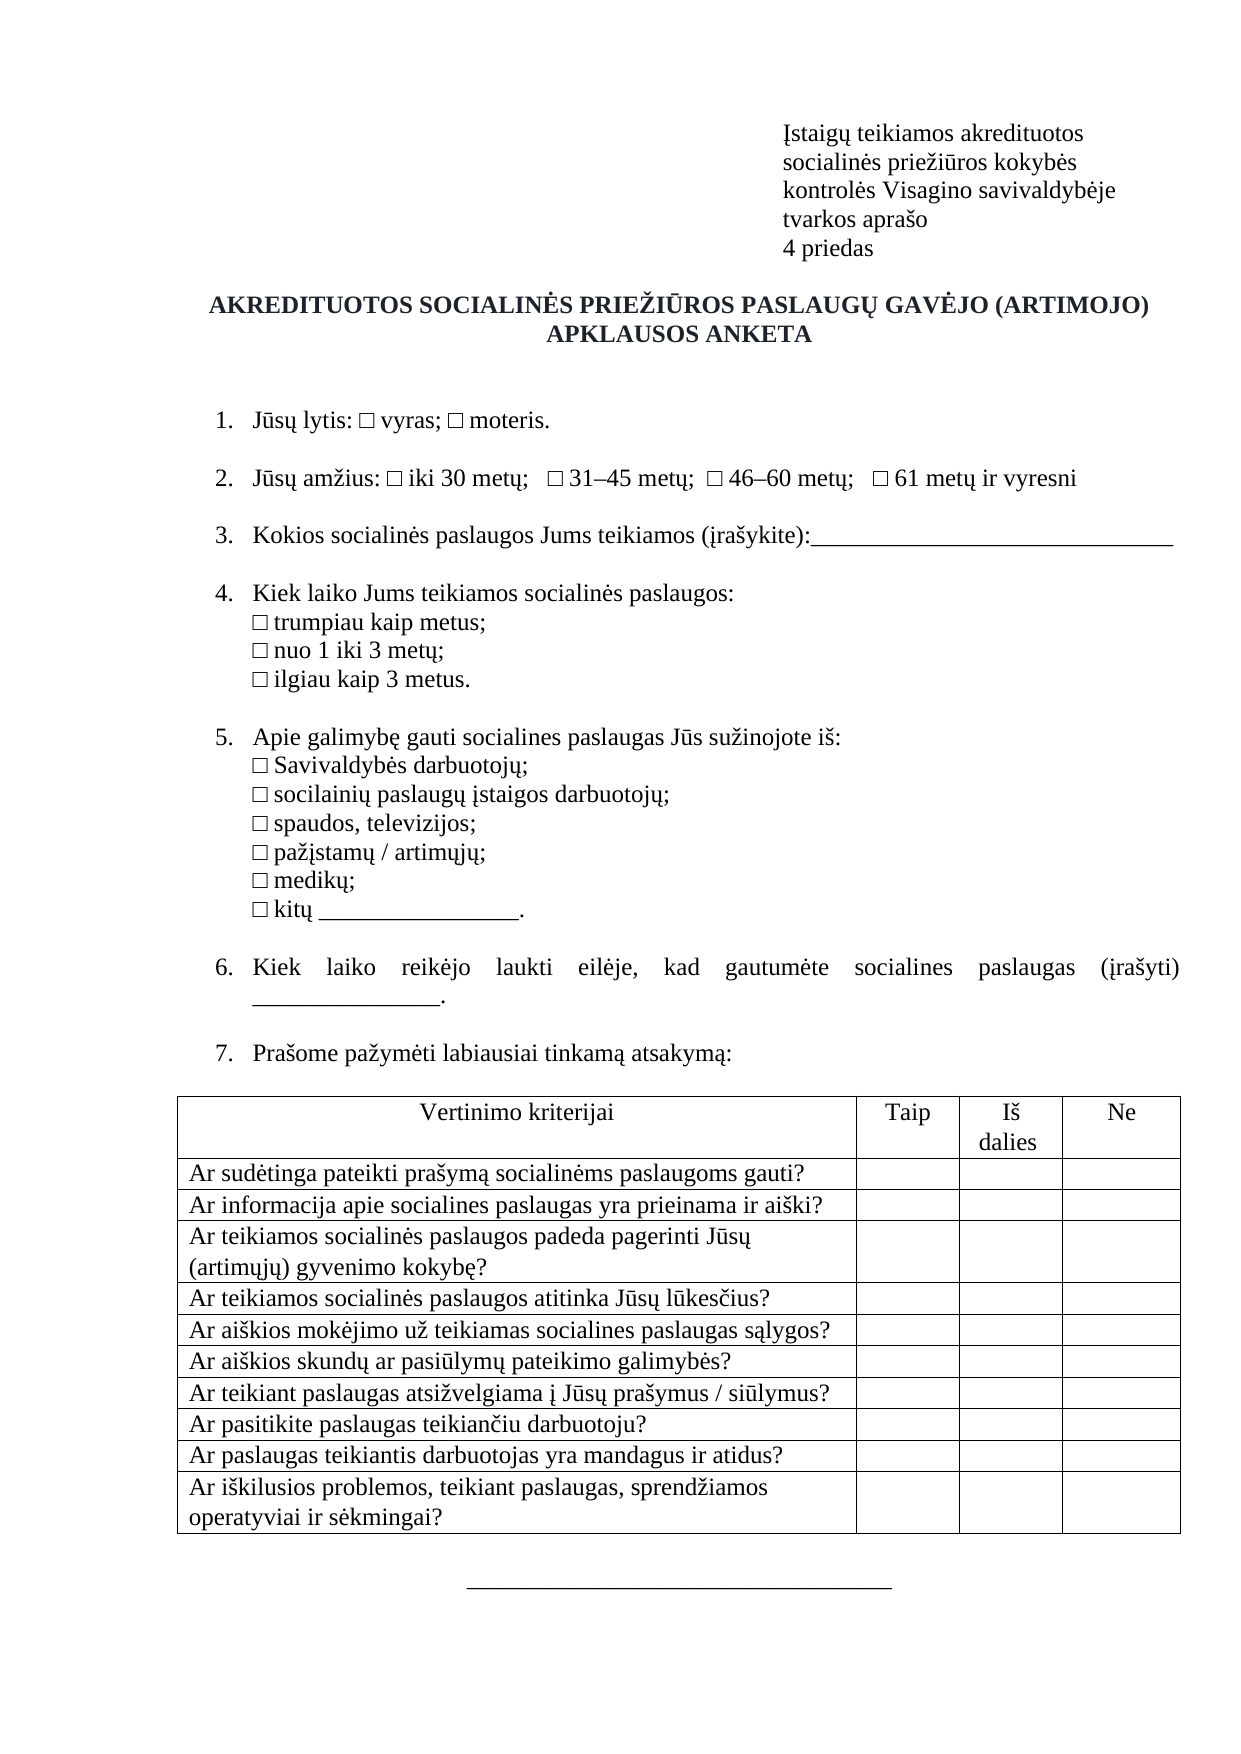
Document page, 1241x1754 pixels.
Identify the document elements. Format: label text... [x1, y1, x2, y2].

text Įstaigų teikiamos akredituotos [783, 118, 1181, 147]
table_cell Ar aiškios skundų ar pasiūlymų pateikimo galimybės? [178, 1346, 856, 1377]
table_cell [960, 1190, 1062, 1220]
table_cell [1063, 1409, 1180, 1439]
table_cell Ar aiškios mokėjimo už teikiamas socialines paslaugas sąlygos? [178, 1315, 856, 1345]
table_cell Ar informacija apie socialines paslaugas yra prieinama ir aiški? [178, 1190, 856, 1220]
table_cell [960, 1378, 1062, 1408]
table_cell [857, 1346, 959, 1377]
table_cell [857, 1409, 959, 1439]
text tvarkos aprašo [783, 204, 1181, 233]
table_cell [960, 1221, 1062, 1282]
table_cell [1063, 1221, 1180, 1282]
table_cell [857, 1441, 959, 1471]
text 4 priedas [783, 233, 1181, 262]
table_cell Ar pasitikite paslaugas teikiančiu darbuotoju? [178, 1409, 856, 1439]
table_cell [960, 1472, 1062, 1533]
text □ spaudos, televizijos; [177, 808, 1181, 837]
table_cell [1063, 1190, 1180, 1220]
text 4. Kiek laiko Jums teikiamos socialinės paslaugos: [215, 578, 1181, 607]
text □ ilgiau kaip 3 metus. [177, 664, 1181, 693]
table_cell [960, 1159, 1062, 1189]
text 5. Apie galimybę gauti socialines paslaugas Jūs sužinojote iš: [215, 722, 1181, 751]
table_cell [960, 1315, 1062, 1345]
table_cell [1063, 1472, 1180, 1533]
table_cell [1063, 1441, 1180, 1471]
table_cell [1063, 1159, 1180, 1189]
table_cell Ar teikiamos socialinės paslaugos padeda pagerinti Jūsų (artimųjų) gyvenimo kokybę? [178, 1221, 856, 1282]
text __________________________________ [177, 1563, 1181, 1591]
table_cell Ar teikiamos socialinės paslaugos atitinka Jūsų lūkesčius? [178, 1283, 856, 1314]
text 3. Kokios socialinės paslaugos Jums teikiamos (įrašykite):_____________________________ [215, 521, 1181, 549]
table_cell Ar iškilusios problemos, teikiant paslaugas, sprendžiamos operatyviai ir sėkmingai? [178, 1472, 856, 1533]
text 1. Jūsų lytis: □ vyras; □ moteris. [215, 406, 1181, 434]
table_cell [960, 1283, 1062, 1314]
text □ kitų ________________. [177, 894, 1181, 923]
text □ trumpiau kaip metus; [177, 607, 1181, 636]
text 6. Kiek laiko reikėjo laukti eilėje, kad gautumėte socialines paslaugas (įrašyti) _______________. [215, 952, 1181, 1009]
table_header Iš dalies [960, 1097, 1062, 1157]
table_header Taip [857, 1097, 959, 1157]
table_cell [857, 1315, 959, 1345]
table_cell [857, 1472, 959, 1533]
table_cell [857, 1283, 959, 1314]
table_header Ne [1063, 1097, 1180, 1157]
table_cell [857, 1159, 959, 1189]
table_cell Ar paslaugas teikiantis darbuotojas yra mandagus ir atidus? [178, 1441, 856, 1471]
table_cell [857, 1190, 959, 1220]
table_header Vertinimo kriterijai [178, 1097, 856, 1157]
table_cell [960, 1346, 1062, 1377]
text □ nuo 1 iki 3 metų; [177, 636, 1181, 664]
text □ medikų; [177, 866, 1181, 894]
table_cell Ar teikiant paslaugas atsižvelgiama į Jūsų prašymus / siūlymus? [178, 1378, 856, 1408]
table_cell Ar sudėtinga pateikti prašymą socialinėms paslaugoms gauti? [178, 1159, 856, 1189]
text kontrolės Visagino savivaldybėje [783, 176, 1181, 204]
table_cell [1063, 1283, 1180, 1314]
text □ Savivaldybės darbuotojų; [177, 751, 1181, 779]
text 2. Jūsų amžius: □ iki 30 metų; □ 31–45 metų; □ 46–60 metų; □ 61 metų ir vyresni [215, 463, 1181, 492]
table_cell [1063, 1378, 1180, 1408]
table_cell [857, 1221, 959, 1282]
table_cell [1063, 1315, 1180, 1345]
table_cell [857, 1378, 959, 1408]
table_cell [960, 1441, 1062, 1471]
text 7. Prašome pažymėti labiausiai tinkamą atsakymą: [215, 1038, 1181, 1067]
table_cell [960, 1409, 1062, 1439]
text □ socilainių paslaugų įstaigos darbuotojų; [177, 779, 1181, 808]
table_cell [1063, 1346, 1180, 1377]
text AKREDITUOTOS SOCIALINĖS PRIEŽIŪROS PASLAUGŲ GAVĖJO (ARTIMOJO) APKLAUSOS ANKETA [177, 291, 1181, 348]
text □ pažįstamų / artimųjų; [177, 837, 1181, 866]
text socialinės priežiūros kokybės [783, 147, 1181, 176]
